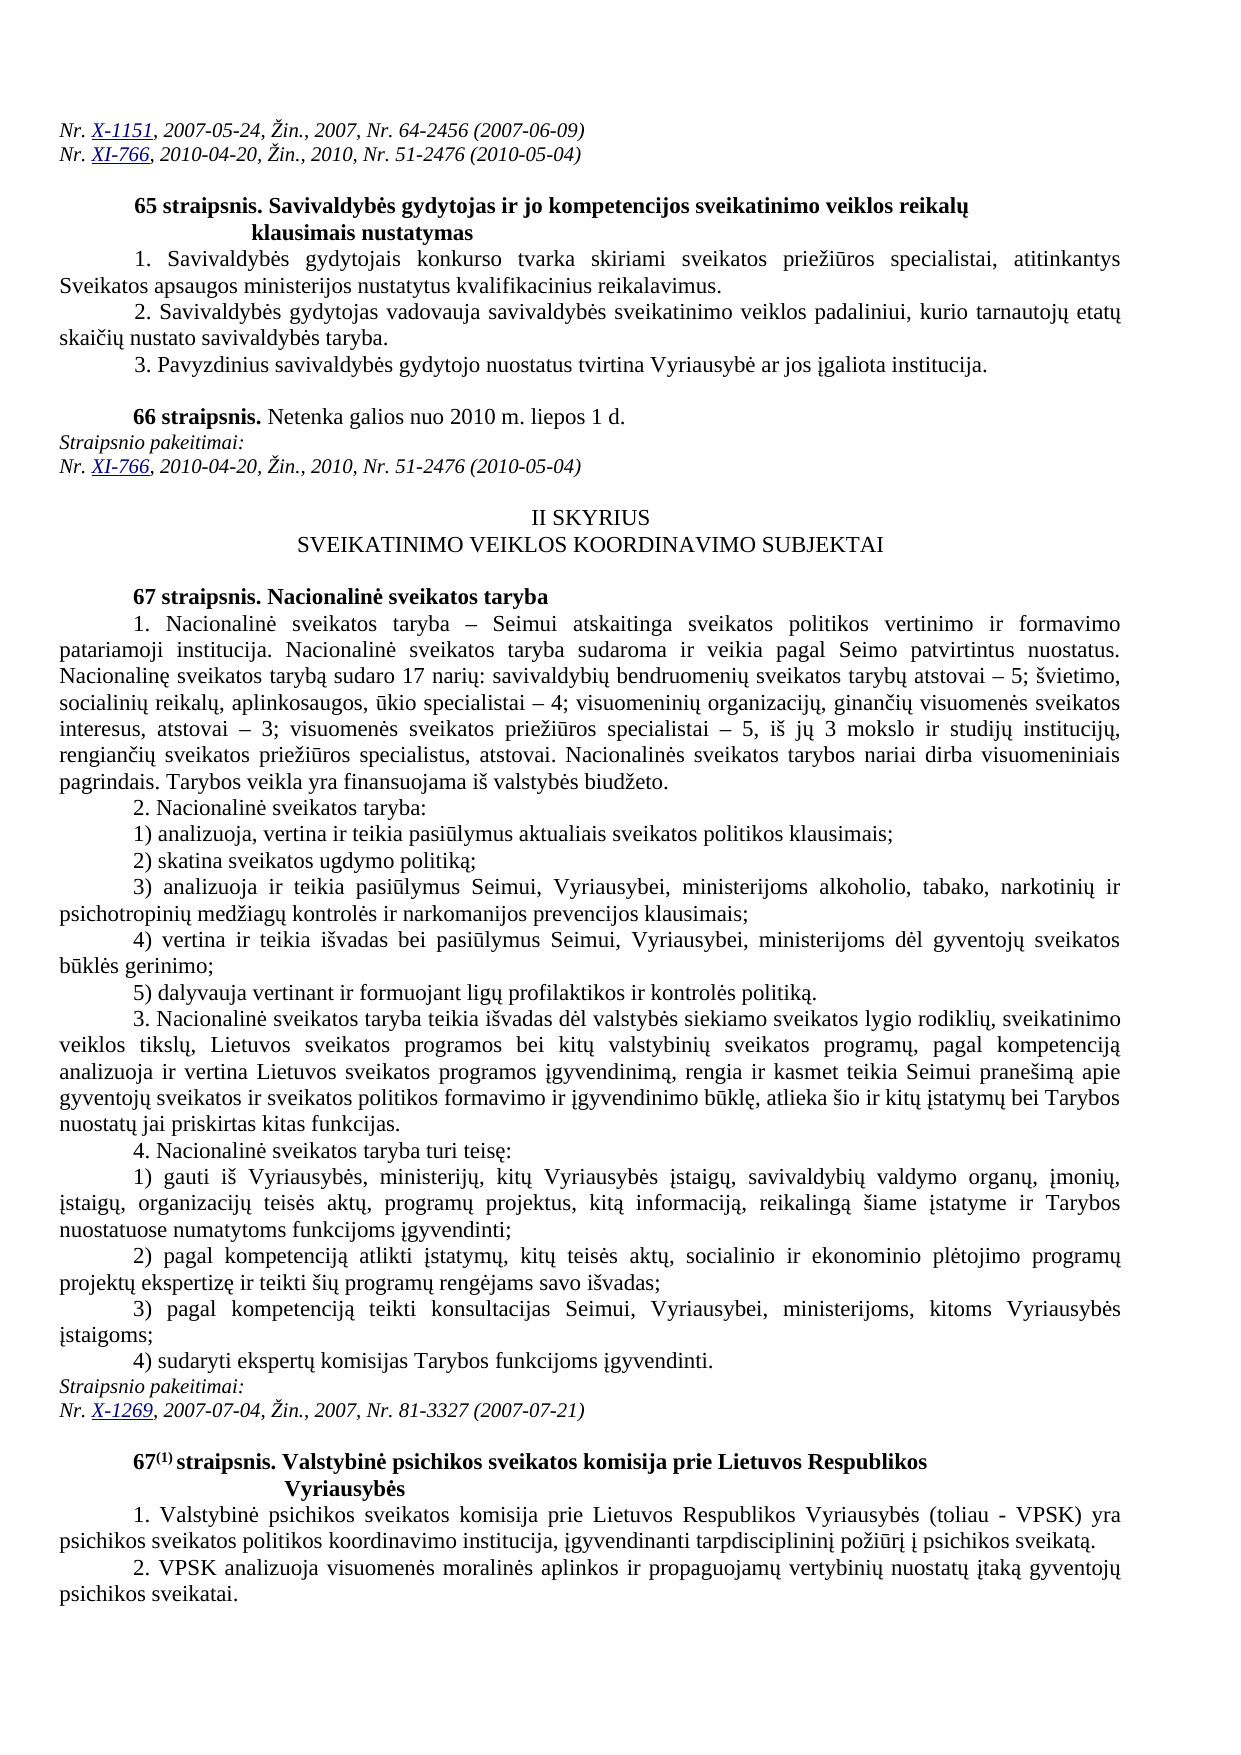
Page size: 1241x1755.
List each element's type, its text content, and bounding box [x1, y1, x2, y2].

text 2. VPSK analizuoja visuomenės moralinės aplinkos ir propaguojamų vertybinių nuostatų įtaką gyventojų psichikos sveikatai. [59, 1554, 1122, 1607]
text 1) gauti iš Vyriausybės, ministerijų, kitų Vyriausybės įstaigų, savivaldybių valdymo organų, įmonių, įstaigų, organizacijų teisės aktų, programų projektus, kitą informaciją, reikalingą šiame įstatyme ir Tarybos nuostatuose numatytoms funkcijoms įgyvendinti; [59, 1163, 1122, 1242]
text 66 straipsnis. Netenka galios nuo 2010 m. liepos 1 d. [59, 403, 1122, 430]
text klausimais nustatymas [251, 219, 1122, 245]
text 67(1) straipsnis. Valstybinė psichikos sveikatos komisija prie Lietuvos Respublikos [59, 1448, 1122, 1475]
text 3. Pavyzdinius savivaldybės gydytojo nuostatus tvirtina Vyriausybė ar jos įgaliota institucija. [59, 351, 1122, 377]
text 4) sudaryti ekspertų komisijas Tarybos funkcijoms įgyvendinti. [59, 1348, 1122, 1374]
text 3) analizuoja ir teikia pasiūlymus Seimui, Vyriausybei, ministerijoms alkoholio, tabako, narkotinių ir psichotropinių medžiagų kontrolės ir narkomanijos prevencijos klausimais; [59, 873, 1122, 926]
text 2) skatina sveikatos ugdymo politiką; [59, 847, 1122, 873]
text 4) vertina ir teikia išvadas bei pasiūlymus Seimui, Vyriausybei, ministerijoms dėl gyventojų sveikatos būklės gerinimo; [59, 926, 1122, 979]
text 3) pagal kompetenciją teikti konsultacijas Seimui, Vyriausybei, ministerijoms, kitoms Vyriausybės įstaigoms; [59, 1295, 1122, 1348]
text 1. Valstybinė psichikos sveikatos komisija prie Lietuvos Respublikos Vyriausybės (toliau - VPSK) yra psichikos sveikatos politikos koordinavimo institucija, įgyvendinanti tarpdisciplininį požiūrį į psichikos sveikatą. [59, 1501, 1122, 1554]
text SVEIKATINIMO VEIKLOS KOORDINAVIMO SUBJEKTAI [59, 531, 1122, 557]
text 67 straipsnis. Nacionalinė sveikatos taryba [59, 583, 1122, 610]
text 2. Savivaldybės gydytojas vadovauja savivaldybės sveikatinimo veiklos padaliniui, kurio tarnautojų etatų skaičių nustato savivaldybės taryba. [59, 298, 1122, 351]
text 1. Nacionalinė sveikatos taryba – Seimui atskaitinga sveikatos politikos vertinimo ir formavimo patariamoji institucija. Nacionalinė sveikatos taryba sudaroma ir veikia pagal Seimo patvirtintus nuostatus. Nacionalinę sveikatos tarybą sudaro 17 narių: savivaldybių bendruomenių sveikatos tarybų atstovai – 5; švietimo, socialinių reikalų, aplinkosaugos, ūkio specialistai – 4; visuomeninių organizacijų, ginančių visuomenės sveikatos interesus, atstovai – 3; visuomenės sveikatos priežiūros specialistai – 5, iš jų 3 mokslo ir studijų institucijų, rengiančių sveikatos priežiūros specialistus, atstovai. Nacionalinės sveikatos tarybos nariai dirba visuomeniniais pagrindais. Tarybos veikla yra finansuojama iš valstybės biudžeto. [59, 610, 1122, 794]
text Straipsnio pakeitimai: [59, 1374, 1122, 1398]
text Straipsnio pakeitimai: [59, 430, 1122, 454]
text 4. Nacionalinė sveikatos taryba turi teisę: [59, 1137, 1122, 1163]
text 65 straipsnis. Savivaldybės gydytojas ir jo kompetencijos sveikatinimo veiklos reikalų [134, 193, 1122, 219]
text Nr. X-1269, 2007-07-04, Žin., 2007, Nr. 81-3327 (2007-07-21) [59, 1398, 1122, 1422]
text II SKYRIUS [59, 504, 1122, 531]
text Nr. X-1151, 2007-05-24, Žin., 2007, Nr. 64-2456 (2007-06-09) [59, 118, 1122, 142]
text Vyriausybės [209, 1475, 1122, 1501]
text 3. Nacionalinė sveikatos taryba teikia išvadas dėl valstybės siekiamo sveikatos lygio rodiklių, sveikatinimo veiklos tikslų, Lietuvos sveikatos programos bei kitų valstybinių sveikatos programų, pagal kompetenciją analizuoja ir vertina Lietuvos sveikatos programos įgyvendinimą, rengia ir kasmet teikia Seimui pranešimą apie gyventojų sveikatos ir sveikatos politikos formavimo ir įgyvendinimo būklę, atlieka šio ir kitų įstatymų bei Tarybos nuostatų jai priskirtas kitas funkcijas. [59, 1005, 1122, 1137]
text 2) pagal kompetenciją atlikti įstatymų, kitų teisės aktų, socialinio ir ekonominio plėtojimo programų projektų ekspertizę ir teikti šių programų rengėjams savo išvadas; [59, 1242, 1122, 1295]
text 5) dalyvauja vertinant ir formuojant ligų profilaktikos ir kontrolės politiką. [59, 979, 1122, 1005]
text 1. Savivaldybės gydytojais konkurso tvarka skiriami sveikatos priežiūros specialistai, atitinkantys Sveikatos apsaugos ministerijos nustatytus kvalifikacinius reikalavimus. [59, 245, 1122, 298]
text Nr. XI-766, 2010-04-20, Žin., 2010, Nr. 51-2476 (2010-05-04) [59, 454, 1122, 478]
text 1) analizuoja, vertina ir teikia pasiūlymus aktualiais sveikatos politikos klausimais; [59, 821, 1122, 847]
text Nr. XI-766, 2010-04-20, Žin., 2010, Nr. 51-2476 (2010-05-04) [59, 142, 1122, 166]
text 2. Nacionalinė sveikatos taryba: [59, 794, 1122, 821]
